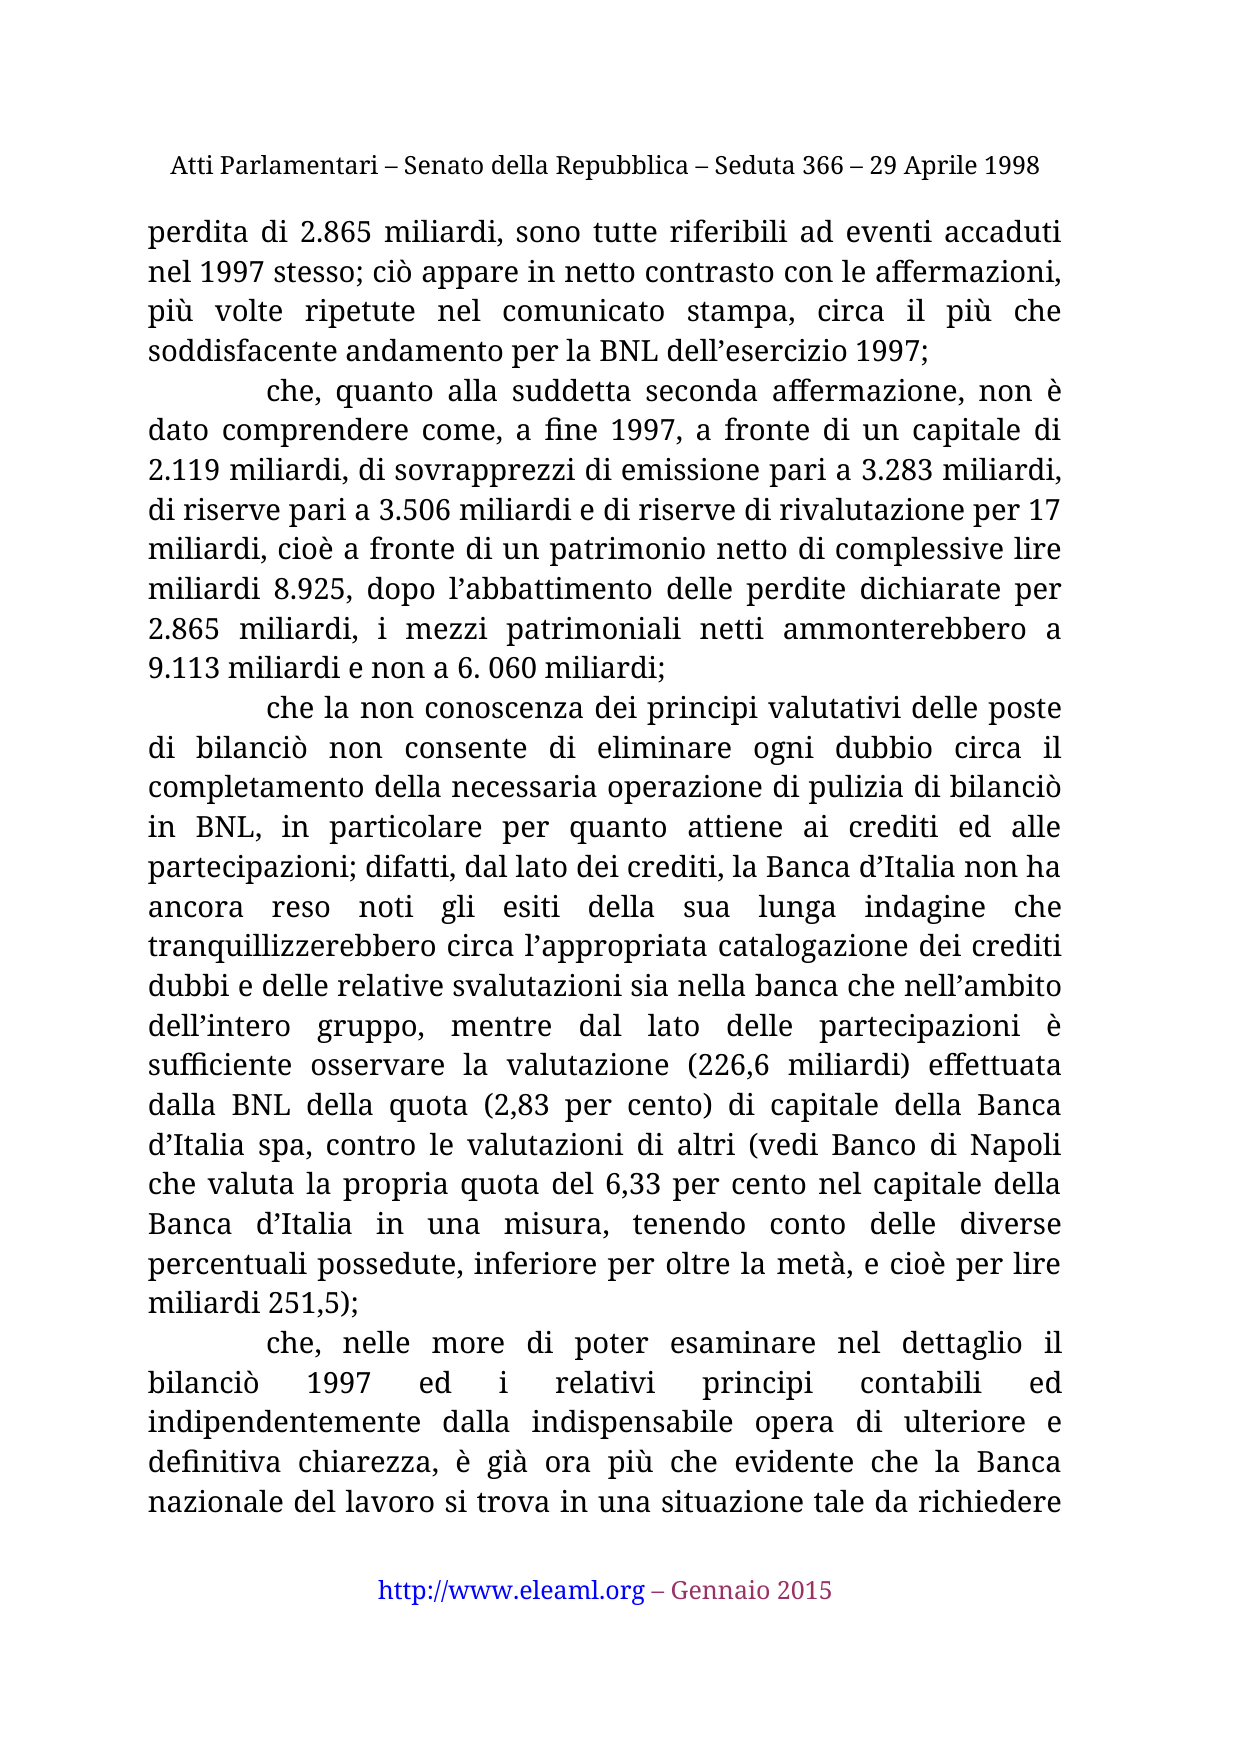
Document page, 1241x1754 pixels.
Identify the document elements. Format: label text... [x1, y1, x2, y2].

text che, quanto alla suddetta seconda affermazione, non è dato comprendere come, a fine 1997, a fronte di un capitale di 2.119 miliardi, di sovrapprezzi di emissione pari a 3.283 miliardi, di riserve pari a 3.506 miliardi e di riserve di rivalutazione per 17 miliardi, cioè a fronte di un patrimonio netto di complessive lire miliardi 8.925, dopo l’abbattimento delle perdite dichiarate per 2.865 miliardi, i mezzi patrimoniali netti ammonterebbero a 9.113 miliardi e non a 6. 060 miliardi; [148, 370, 1063, 687]
text perdita di 2.865 miliardi, sono tutte riferibili ad eventi accaduti nel 1997 stesso; ciò appare in netto contrasto con le affermazioni, più volte ripetute nel comunicato stampa, circa il più che soddisfacente andamento per la BNL dell’esercizio 1997; [148, 211, 1063, 370]
text che, nelle more di poter esaminare nel dettaglio il bilanciò 1997 ed i relativi principi contabili ed indipendentemente dalla indispensabile opera di ulteriore e definitiva chiarezza, è già ora più che evidente che la Banca nazionale del lavoro si trova in una situazione tale da richiedere [148, 1322, 1063, 1521]
text che la non conoscenza dei principi valutativi delle poste di bilanciò non consente di eliminare ogni dubbio circa il completamento della necessaria operazione di pulizia di bilanciò in BNL, in particolare per quanto attiene ai crediti ed alle partecipazioni; difatti, dal lato dei crediti, la Banca d’Italia non ha ancora reso noti gli esiti della sua lunga indagine che tranquillizzerebbero circa l’appropriata catalogazione dei crediti dubbi e delle relative svalutazioni sia nella banca che nell’ambito dell’intero gruppo, mentre dal lato delle partecipazioni è sufficiente osservare la valutazione (226,6 miliardi) effettuata dalla BNL della quota (2,83 per cento) di capitale della Banca d’Italia spa, contro le valutazioni di altri (vedi Banco di Napoli che valuta la propria quota del 6,33 per cento nel capitale della Banca d’Italia in una misura, tenendo conto delle diverse percentuali possedute, inferiore per oltre la metà, e cioè per lire miliardi 251,5); [148, 687, 1063, 1322]
